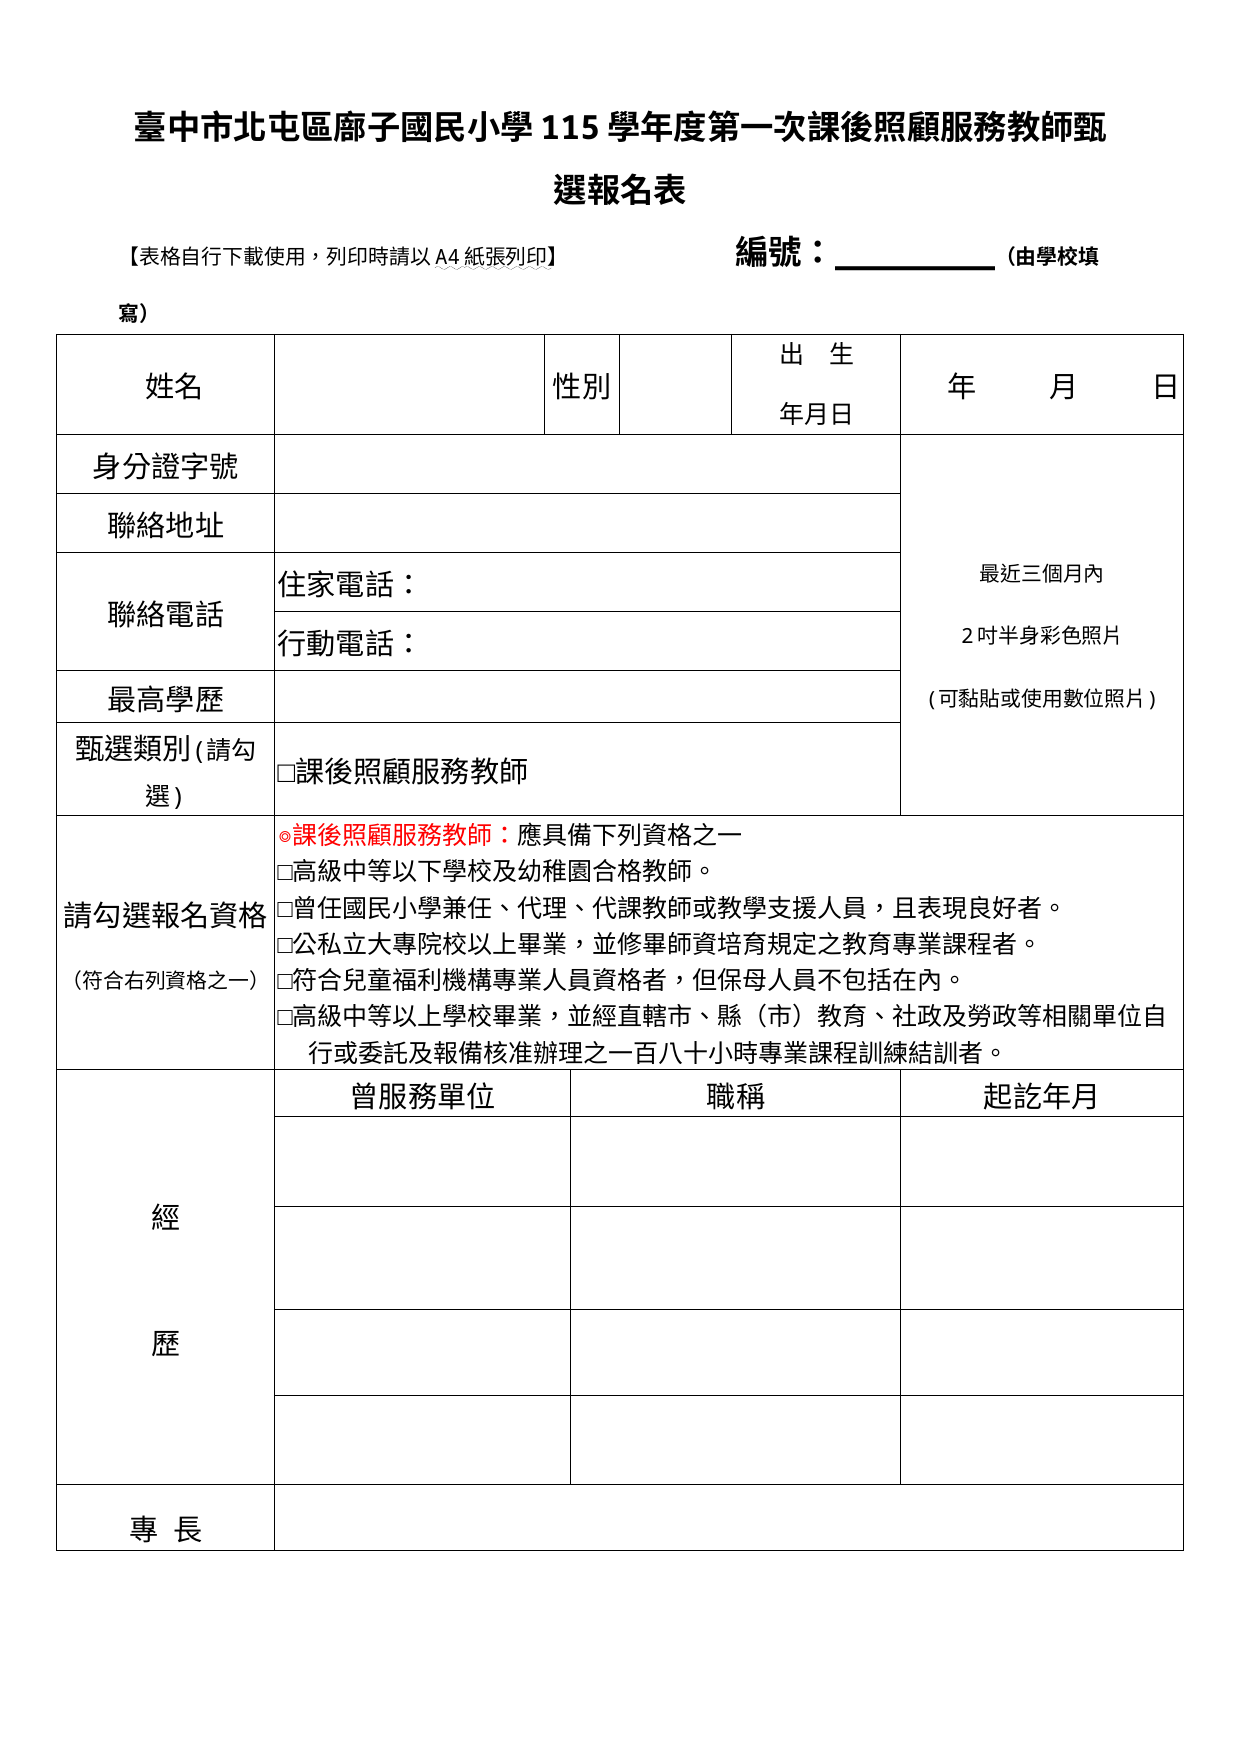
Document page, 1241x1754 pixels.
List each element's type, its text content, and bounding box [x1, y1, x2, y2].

table_cell [275, 1117, 570, 1206]
table_cell 曾服務單位 [275, 1070, 570, 1116]
table_cell [275, 671, 900, 722]
table_cell [901, 1396, 1183, 1483]
table_cell [571, 1207, 900, 1309]
table_cell [901, 1310, 1183, 1395]
table_cell [571, 1396, 900, 1483]
table_cell 聯絡電話 [57, 553, 274, 670]
table_header 姓名 [57, 335, 274, 433]
table_cell 身分證字號 [57, 435, 274, 492]
table_header 出 生 年月日 [732, 335, 900, 433]
table_cell 行動電話： [275, 612, 900, 670]
table_cell 經 歷 [57, 1070, 274, 1483]
table_cell □課後照顧服務教師 [275, 723, 900, 814]
table_cell 甄選類別(請勾選) [57, 723, 274, 814]
text 臺中市北屯區廍子國民小學115學年度第一次課後照顧服務教師甄選報名表 [118, 84, 1122, 209]
table_cell 最近三個月內 2吋半身彩色照片 (可黏貼或使用數位照片) [901, 435, 1183, 814]
table_cell [275, 1396, 570, 1483]
table_cell 住家電話： [275, 553, 900, 611]
table_cell [275, 435, 900, 492]
table_cell ◎課後照顧服務教師：應具備下列資格之一 □高級中等以下學校及幼稚園合格教師。 □曾任國民小學兼任、代理、代課教師或教學支援人員，且表現良好者。 □公私立大專院校以上畢業，並修畢師資培育規定之教育專業課程者。 □符合兒童福利機構專業人員資格者，但保母人員不包括在內。 □高級中等以上學校畢業，並經直轄市、縣（市）教育、社政及勞政等相關單位自 行或委託及報備核准辦理之一百八十小時專業課程訓練結訓者。 [275, 816, 1183, 1069]
table_cell 職稱 [571, 1070, 900, 1116]
table_cell [275, 494, 900, 552]
table_cell [901, 1207, 1183, 1309]
table_cell [901, 1117, 1183, 1206]
table_cell 起訖年月 [901, 1070, 1183, 1116]
table_cell [571, 1310, 900, 1395]
table_header 年 月 日 [901, 335, 1183, 433]
table_cell [571, 1117, 900, 1206]
table_cell [275, 1485, 1183, 1549]
table_cell [275, 1207, 570, 1309]
text 【表格自行下載使用，列印時請以A4紙張列印】 編號：________（由學校填寫） [118, 209, 1122, 334]
table_header 性別 [545, 335, 619, 433]
table_header [620, 335, 731, 433]
table_cell [275, 1310, 570, 1395]
table_header [275, 335, 544, 433]
table_cell 聯絡地址 [57, 494, 274, 552]
table_cell 專 長 [57, 1485, 274, 1549]
table_cell 請勾選報名資格 （符合右列資格之一） [57, 816, 274, 1069]
table_cell 最高學歷 [57, 671, 274, 722]
